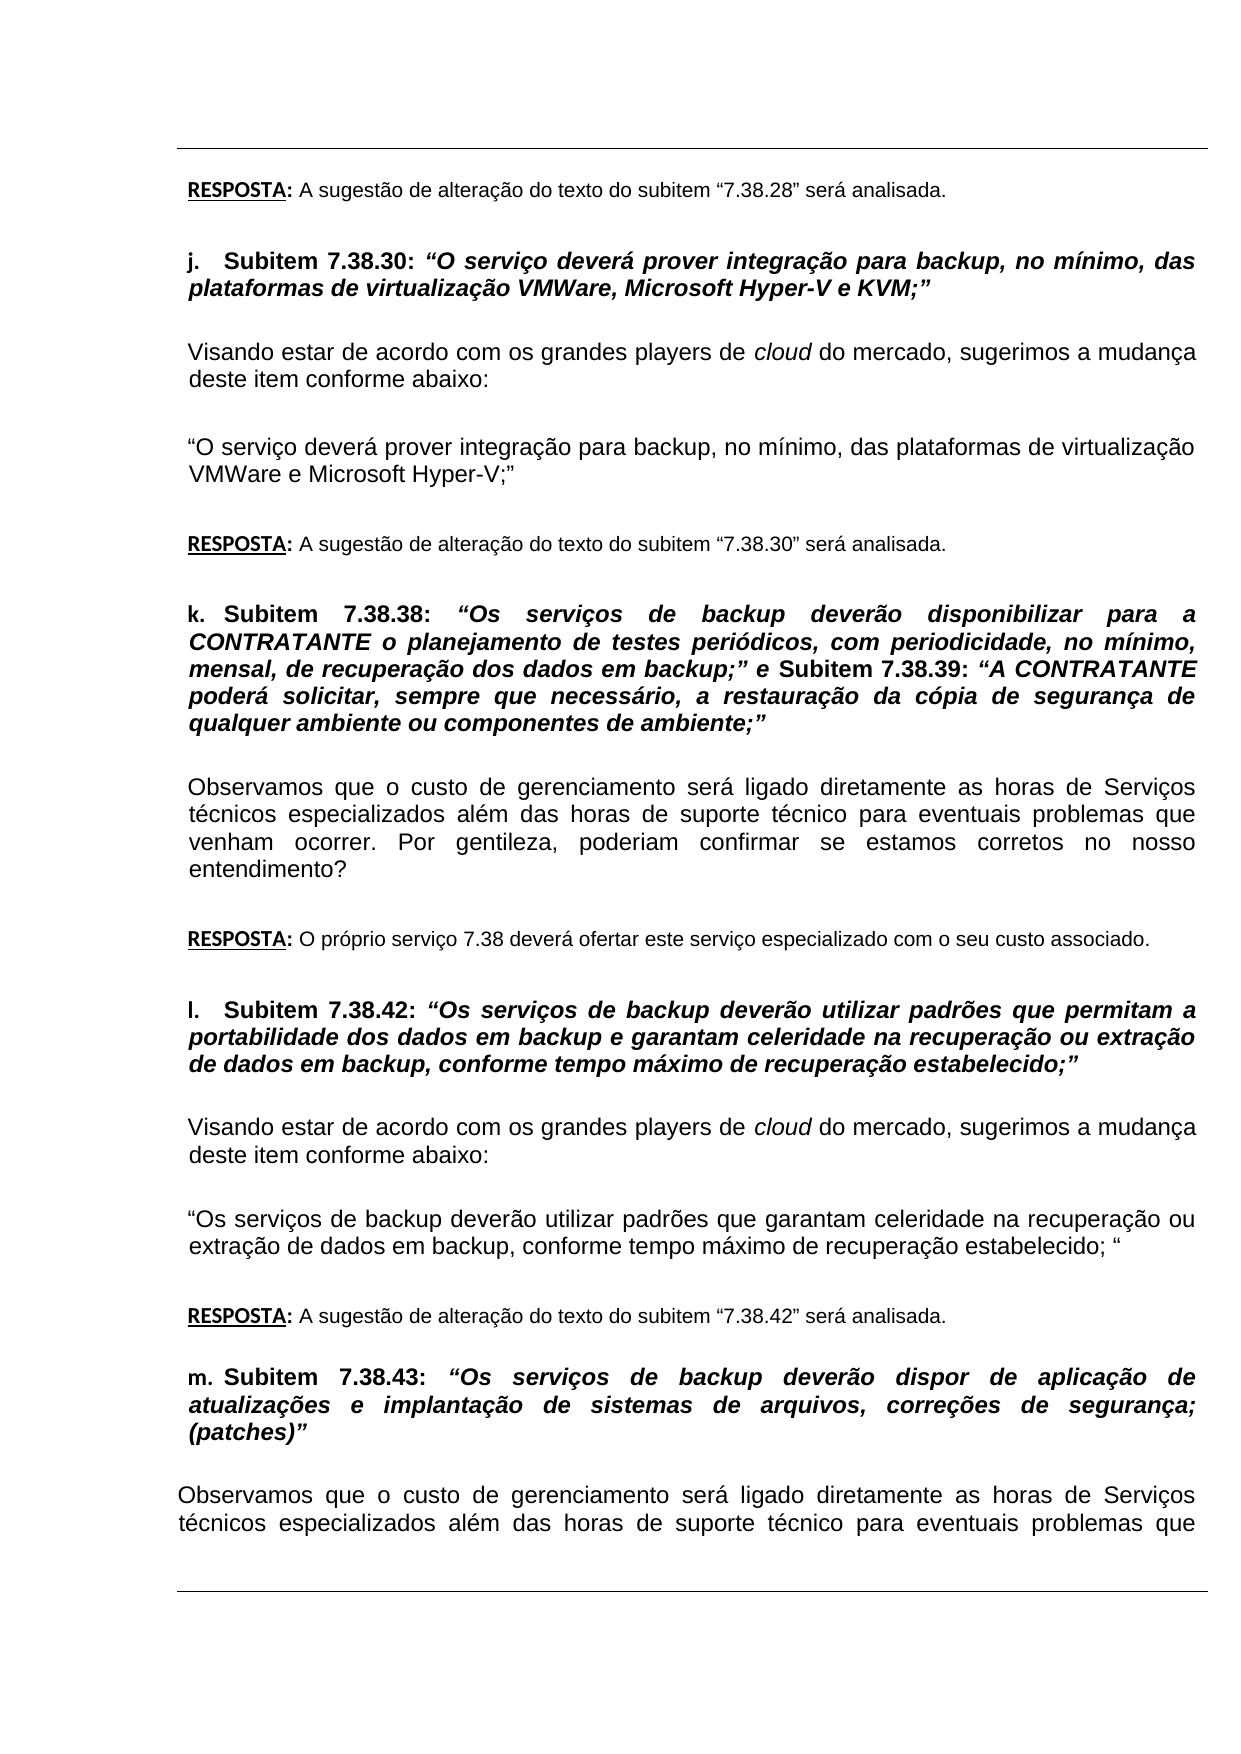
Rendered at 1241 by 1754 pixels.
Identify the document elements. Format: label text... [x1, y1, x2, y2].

list Subitem 7.38.42: “Os serviços de backup deverão utilizar padrões que permitam a portabilidade dos dados em backup e garantam celeridade na recuperação ou extração de dados em backup, conforme tempo máximo de recuperação estabelecido;” [187, 995, 1197, 1078]
text Visando estar de acordo com os grandes players de cloud do mercado, sugerimos a mudança deste item conforme abaixo: [187, 1113, 1197, 1168]
text Observamos que o custo de gerenciamento será ligado diretamente as horas de Serviços técnicos especializados além das horas de suporte técnico para eventuais problemas que [177, 1481, 1197, 1536]
text RESPOSTA: O próprio serviço 7.38 deverá ofertar este serviço especializado com o seu custo associado. [187, 924, 1197, 952]
text “Os serviços de backup deverão utilizar padrões que garantam celeridade na recuperação ou extração de dados em backup, conforme tempo máximo de recuperação estabelecido; “ [187, 1204, 1197, 1260]
text RESPOSTA: A sugestão de alteração do texto do subitem “7.38.30” será analisada. [187, 529, 1197, 557]
list Subitem 7.38.43: “Os serviços de backup deverão dispor de aplicação de atualizações e implantação de sistemas de arquivos, correções de segurança; (patches)” [187, 1363, 1197, 1445]
text Visando estar de acordo com os grandes players de cloud do mercado, sugerimos a mudança deste item conforme abaixo: [187, 338, 1197, 393]
text Observamos que o custo de gerenciamento será ligado diretamente as horas de Serviços técnicos especializados além das horas de suporte técnico para eventuais problemas que venham ocorrer. Por gentileza, poderiam confirmar se estamos corretos no nosso entendimento? [187, 773, 1197, 883]
list Subitem 7.38.38: “Os serviços de backup deverão disponibilizar para a CONTRATANTE o planejamento de testes periódicos, com periodicidade, no mínimo, mensal, de recuperação dos dados em backup;” e Subitem 7.38.39: “A CONTRATANTE poderá solicitar, sempre que necessário, a restauração da cópia de segurança de qualquer ambiente ou componentes de ambiente;” [187, 600, 1197, 737]
list Subitem 7.38.30: “O serviço deverá prover integração para backup, no mínimo, das plataformas de virtualização VMWare, Microsoft Hyper-V e KVM;” [187, 246, 1197, 302]
text RESPOSTA: A sugestão de alteração do texto do subitem “7.38.28” será analisada. [187, 176, 1197, 203]
text “O serviço deverá prover integração para backup, no mínimo, das plataformas de virtualização VMWare e Microsoft Hyper-V;” [187, 433, 1197, 488]
text RESPOSTA: A sugestão de alteração do texto do subitem “7.38.42” será analisada. [187, 1301, 1197, 1329]
